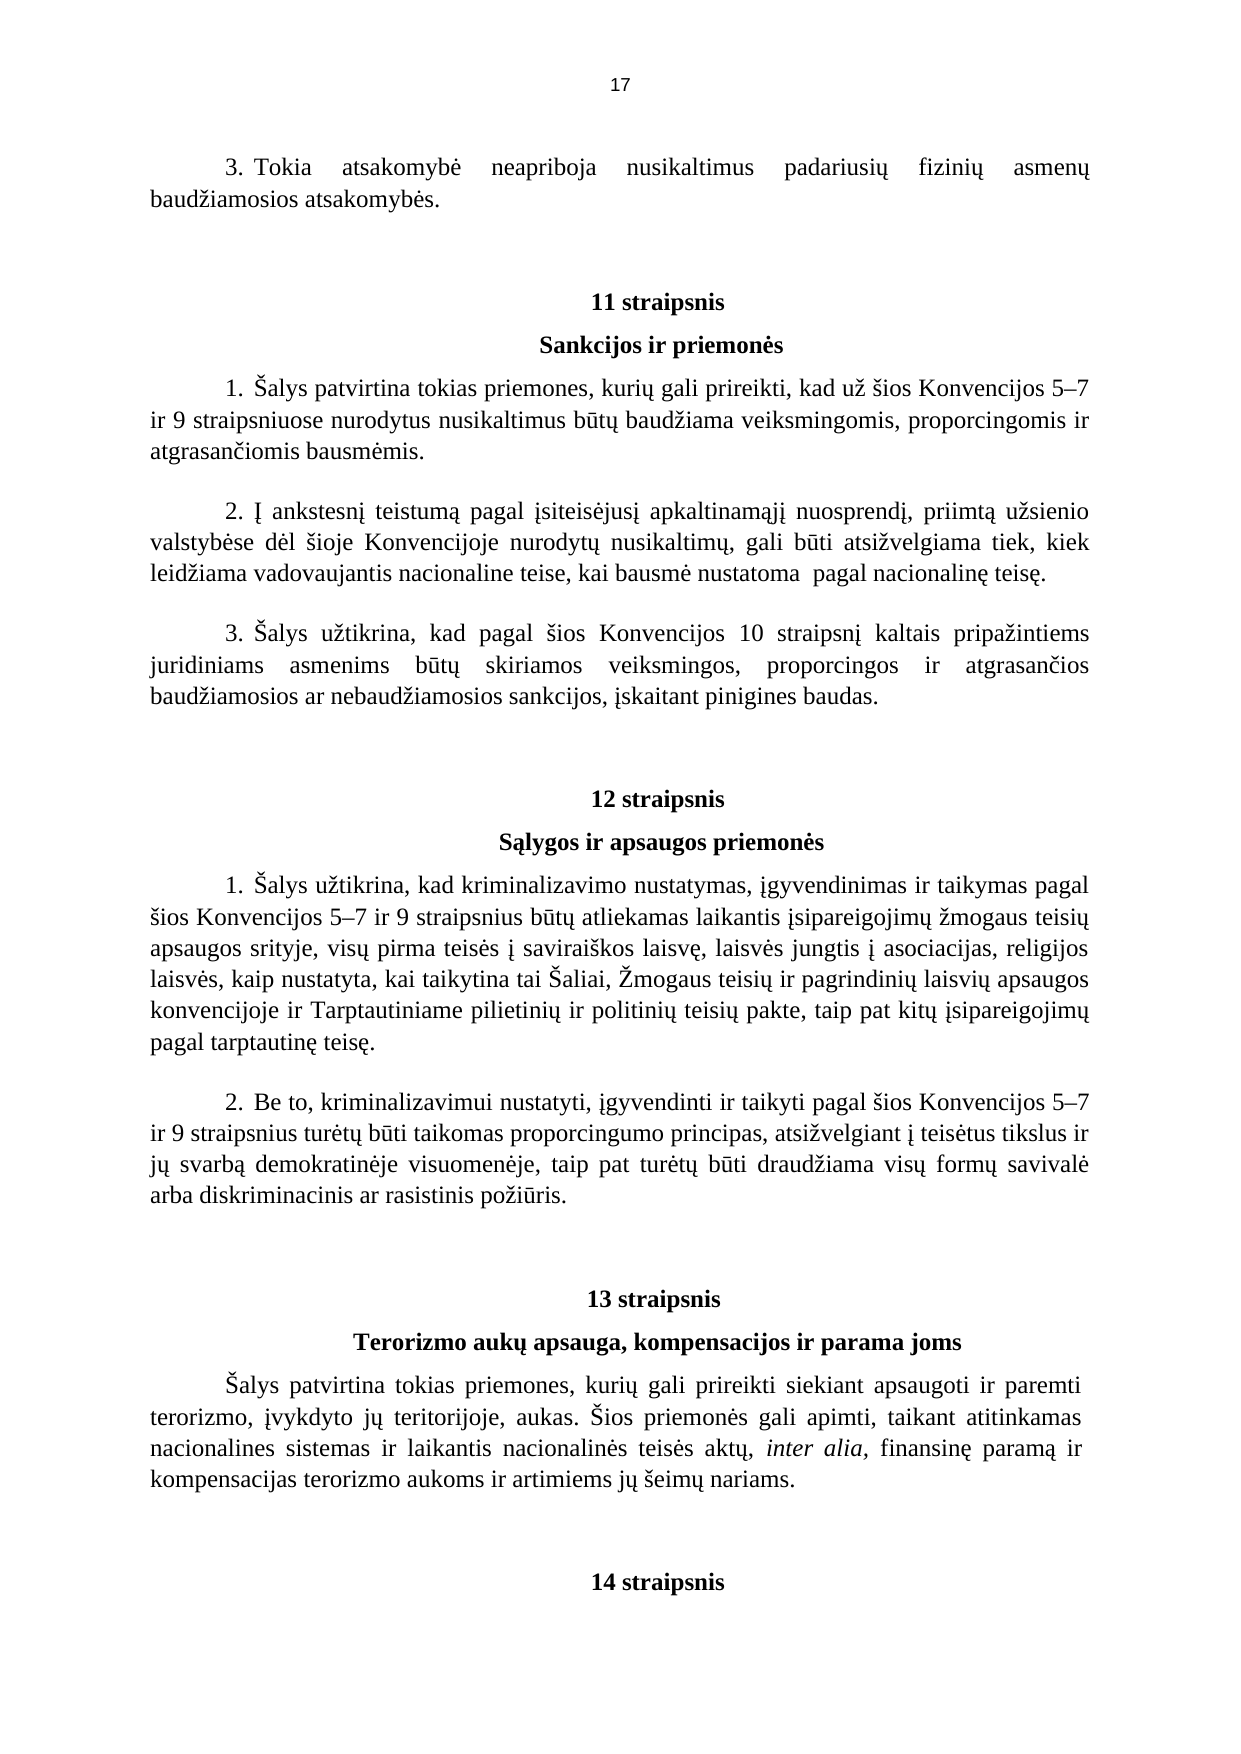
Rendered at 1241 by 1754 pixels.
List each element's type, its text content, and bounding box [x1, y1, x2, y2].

text 1. Šalys užtikrina, kad kriminalizavimo nustatymas, įgyvendinimas ir taikymas pagal šios Konvencijos 5–7 ir 9 straipsnius būtų atliekamas laikantis įsipareigojimų žmogaus teisių apsaugos srityje, visų pirma teisės į saviraiškos laisvę, laisvės jungtis į asociacijas, religijos laisvės, kaip nustatyta, kai taikytina tai Šaliai, Žmogaus teisių ir pagrindinių laisvių apsaugos konvencijoje ir Tarptautiniame pilietinių ir politinių teisių pakte, taip pat kitų įsipareigojimų pagal tarptautinę teisę. [150, 868, 1090, 1056]
text 1. Šalys patvirtina tokias priemones, kurių gali prireikti, kad už šios Konvencijos 5–7 ir 9 straipsniuose nurodytus nusikaltimus būtų baudžiama veiksmingomis, proporcingomis ir atgrasančiomis bausmėmis. [150, 371, 1090, 465]
text Šalys patvirtina tokias priemones, kurių gali prireikti siekiant apsaugoti ir paremti terorizmo, įvykdyto jų teritorijoje, aukas. Šios priemonės gali apimti, taikant atitinkamas nacionalines sistemas ir laikantis nacionalinės teisės aktų, inter alia, finansinę paramą ir kompensacijas terorizmo aukoms ir artimiems jų šeimų nariams. [150, 1368, 1082, 1493]
text 11 straipsnis [150, 284, 1090, 316]
text 14 straipsnis [150, 1565, 1090, 1596]
text 12 straipsnis [150, 782, 1090, 813]
text 3. Šalys užtikrina, kad pagal šios Konvencijos 10 straipsnį kaltais pripažintiems juridiniams asmenims būtų skiriamos veiksmingos, proporcingos ir atgrasančios baudžiamosios ar nebaudžiamosios sankcijos, įskaitant pinigines baudas. [150, 616, 1090, 710]
text 2. Į ankstesnį teistumą pagal įsiteisėjusį apkaltinamąjį nuosprendį, priimtą užsienio valstybėse dėl šioje Konvencijoje nurodytų nusikaltimų, gali būti atsižvelgiama tiek, kiek leidžiama vadovaujantis nacionaline teise, kai bausmė nustatoma pagal nacionalinę teisę. [150, 493, 1090, 587]
text 13 straipsnis [150, 1281, 1082, 1313]
text 2. Be to, kriminalizavimui nustatyti, įgyvendinti ir taikyti pagal šios Konvencijos 5–7 ir 9 straipsnius turėtų būti taikomas proporcingumo principas, atsižvelgiant į teisėtus tikslus ir jų svarbą demokratinėje visuomenėje, taip pat turėtų būti draudžiama visų formų savivalė arba diskriminacinis ar rasistinis požiūris. [150, 1084, 1090, 1209]
text Sankcijos ir priemonės [150, 328, 1090, 359]
text 3. Tokia atsakomybė neapriboja nusikaltimus padariusių fizinių asmenų baudžiamosios atsakomybės. [150, 150, 1090, 212]
text Sąlygos ir apsaugos priemonės [150, 825, 1090, 856]
text Terorizmo aukų apsauga, kompensacijos ir parama joms [150, 1324, 1082, 1356]
